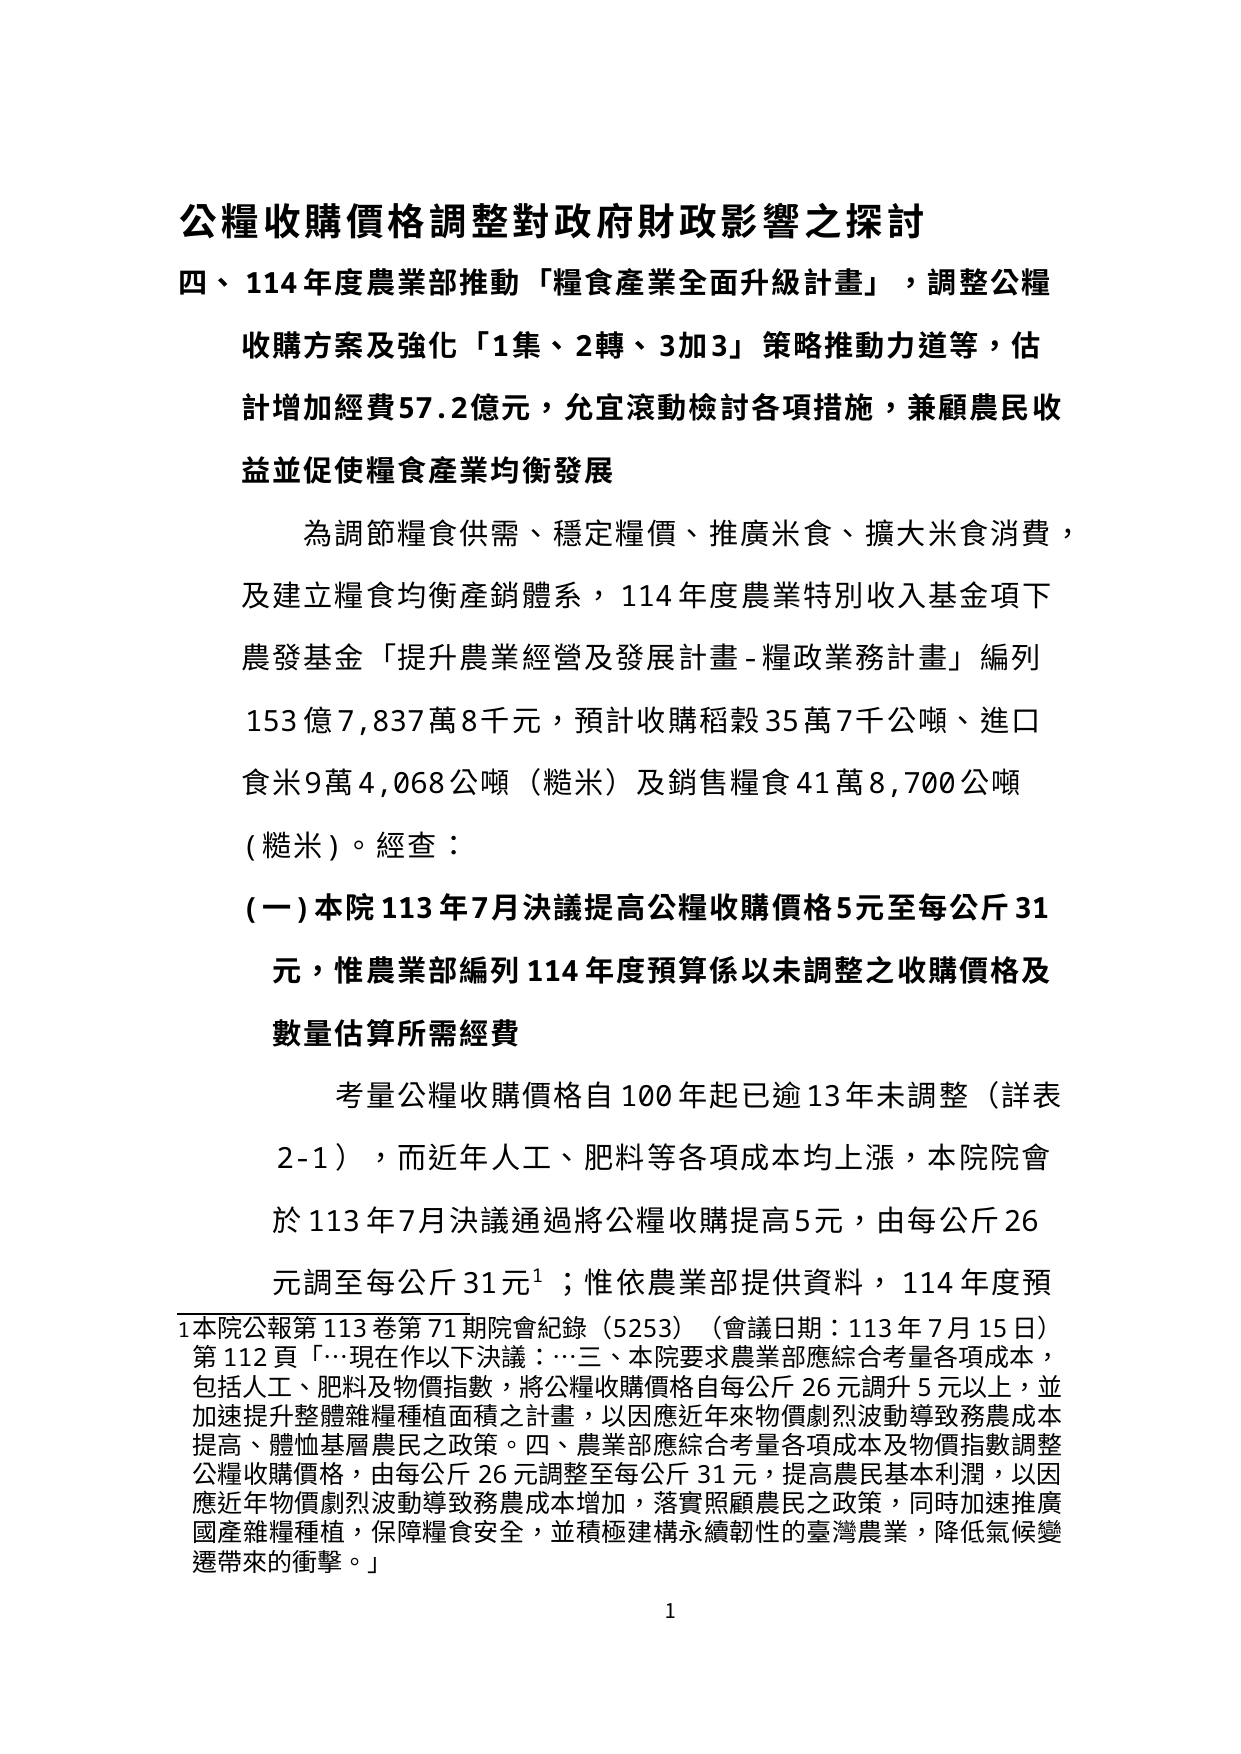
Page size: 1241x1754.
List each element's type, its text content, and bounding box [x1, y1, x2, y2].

text 為調節糧食供需、穩定糧價、推廣米食、擴大米食消費，及建立糧食均衡產銷體系，114年度農業特別收入基金項下農發基金「提升農業經營及發展計畫-糧政業務計畫」編列153億7,837萬8千元，預計收購稻穀35萬7千公噸、進口食米9萬4,068公噸（糙米）及銷售糧食41萬8,700公噸(糙米)。經查： [236, 490, 1063, 865]
text 本院公報第113卷第71期院會紀錄（5253）（會議日期：113年7月15日）第112頁「…現在作以下決議：…三、本院要求農業部應綜合考量各項成本，包括人工、肥料及物價指數，將公糧收購價格自每公斤26元調升5元以上，並加速提升整體雜糧種植面積之計畫，以因應近年來物價劇烈波動導致務農成本提高、體恤基層農民之政策。四、農業部應綜合考量各項成本及物價指數調整公糧收購價格，由每公斤26元調整至每公斤31元，提高農民基本利潤，以因應近年物價劇烈波動導致務農成本增加，落實照顧農民之政策，同時加速推廣國產雜糧種植，保障糧食安全，並積極建構永續韌性的臺灣農業，降低氣候變遷帶來的衝擊。」 [177, 1314, 1063, 1577]
text 公糧收購價格調整對政府財政影響之探討 [177, 177, 1063, 240]
text 考量公糧收購價格自100年起已逾13年未調整（詳表2-1），而近年人工、肥料等各項成本均上漲，本院院會於113年7月決議通過將公糧收購提高5元，由每公斤26元調至每公斤31元；惟依農業部提供資料，114年度預 [266, 1052, 1063, 1302]
text (一)本院113年7月決議提高公糧收購價格5元至每公斤31元，惟農業部編列114年度預算係以未調整之收購價格及數量估算所需經費 [236, 865, 1063, 1052]
text 四、114年度農業部推動「糧食產業全面升級計畫」，調整公糧收購方案及強化「1集、2轉、3加3」策略推動力道等，估計增加經費57.2億元，允宜滾動檢討各項措施，兼顧農民收益並促使糧食產業均衡發展 [177, 240, 1063, 490]
